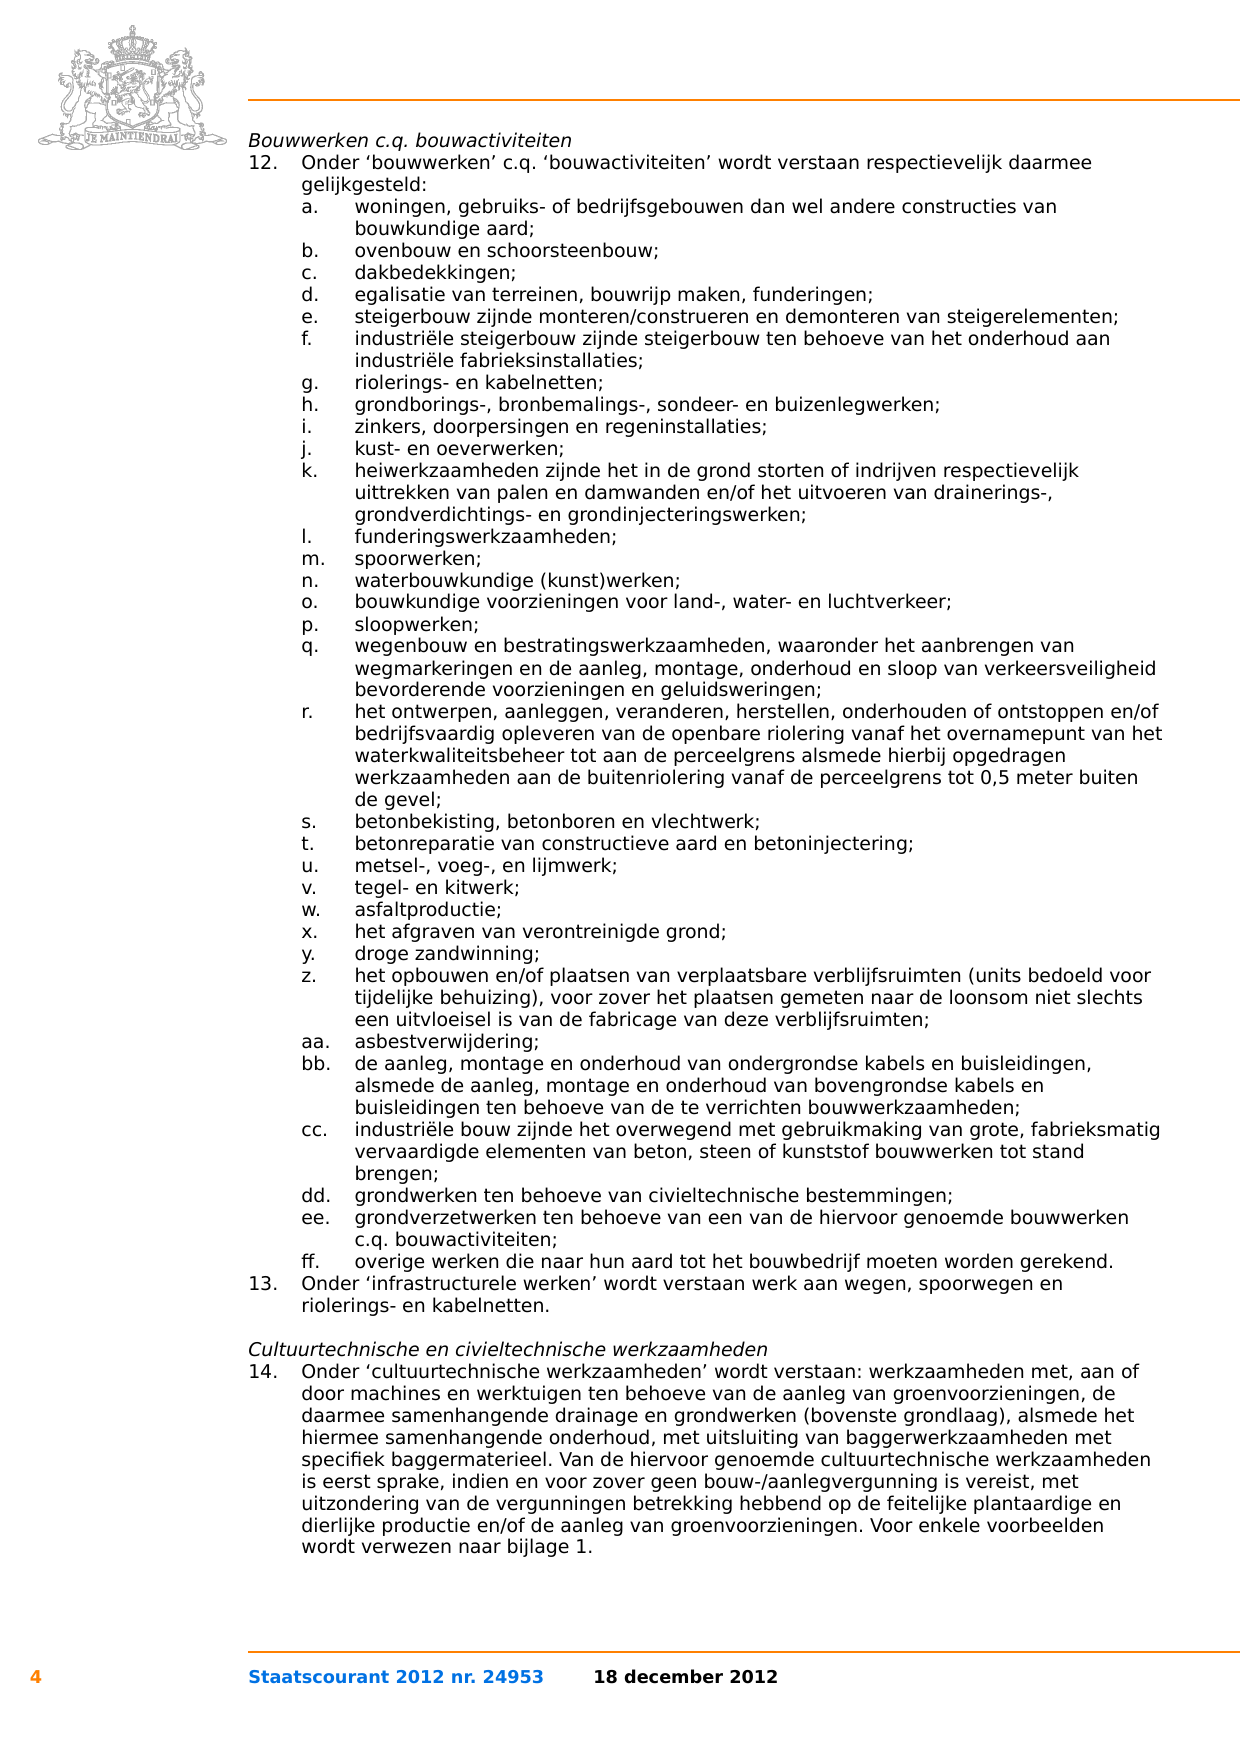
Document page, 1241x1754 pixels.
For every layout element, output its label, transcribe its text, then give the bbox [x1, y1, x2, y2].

text d. egalisatie van terreinen, bouwrijp maken, funderingen; [301, 284, 1163, 306]
text l. funderingswerkzaamheden; [301, 526, 1163, 547]
text a. woningen, gebruiks- of bedrijfsgebouwen dan wel andere constructies van bouwkundige aard; [301, 196, 1163, 240]
text f. industriële steigerbouw zijnde steigerbouw ten behoeve van het onderhoud aan industriële fabrieksinstallaties; [301, 328, 1163, 372]
text h. grondborings-, bronbemalings-, sondeer- en buizenlegwerken; [301, 394, 1163, 416]
text w. asfaltproductie; [301, 899, 1163, 921]
text v. tegel- en kitwerk; [301, 877, 1163, 899]
subtitle Cultuurtechnische en civieltechnische werkzaamheden [248, 1339, 1163, 1361]
text dd. grondwerken ten behoeve van civieltechnische bestemmingen; [301, 1185, 1163, 1207]
subtitle Bouwwerken c.q. bouwactiviteiten [248, 130, 1163, 152]
text g. riolerings- en kabelnetten; [301, 372, 1163, 394]
text 12. Onder ‘bouwwerken’ c.q. ‘bouwactiviteiten’ wordt verstaan respectievelijk daarmee gelijkgesteld: [248, 152, 1163, 196]
text c. dakbedekkingen; [301, 262, 1163, 284]
picture [38, 25, 227, 150]
text x. het afgraven van verontreinigde grond; [301, 921, 1163, 943]
text e. steigerbouw zijnde monteren/construeren en demonteren van steigerelementen; [301, 306, 1163, 328]
text s. betonbekisting, betonboren en vlechtwerk; [301, 811, 1163, 833]
text z. het opbouwen en/of plaatsen van verplaatsbare verblijfsruimten (units bedoeld voor tijdelijke behuizing), voor zover het plaatsen gemeten naar de loonsom niet slechts een uitvloeisel is van de fabricage van deze verblijfsruimten; [301, 965, 1163, 1031]
text j. kust- en oeverwerken; [301, 438, 1163, 459]
text r. het ontwerpen, aanleggen, veranderen, herstellen, onderhouden of ontstoppen en/of bedrijfsvaardig opleveren van de openbare riolering vanaf het overnamepunt van het waterkwaliteitsbeheer tot aan de perceelgrens alsmede hierbij opgedragen werkzaamheden aan de buitenriolering vanaf de perceelgrens tot 0,5 meter buiten de gevel; [301, 701, 1163, 811]
text b. ovenbouw en schoorsteenbouw; [301, 240, 1163, 262]
text ee. grondverzetwerken ten behoeve van een van de hiervoor genoemde bouwwerken c.q. bouwactiviteiten; [301, 1207, 1163, 1251]
text k. heiwerkzaamheden zijnde het in de grond storten of indrijven respectievelijk uittrekken van palen en damwanden en/of het uitvoeren van drainerings-, grondverdichtings- en grondinjecteringswerken; [301, 459, 1163, 526]
text p. sloopwerken; [301, 613, 1163, 635]
text 13. Onder ‘infrastructurele werken’ wordt verstaan werk aan wegen, spoorwegen en riolerings- en kabelnetten. [248, 1273, 1163, 1317]
text n. waterbouwkundige (kunst)werken; [301, 569, 1163, 591]
text 14. Onder ‘cultuurtechnische werkzaamheden’ wordt verstaan: werkzaamheden met, aan of door machines en werktuigen ten behoeve van de aanleg van groenvoorzieningen, de daarmee samenhangende drainage en grondwerken (bovenste grondlaag), alsmede het hiermee samenhangende onderhoud, met uitsluiting van baggerwerkzaamheden met specifiek baggermaterieel. Van de hiervoor genoemde cultuurtechnische werkzaamheden is eerst sprake, indien en voor zover geen bouw-/aanlegvergunning is vereist, met uitzondering van de vergunningen betrekking hebbend op de feitelijke plantaardige en dierlijke productie en/of de aanleg van groenvoorzieningen. Voor enkele voorbeelden wordt verwezen naar bijlage 1. [248, 1361, 1163, 1558]
text aa. asbestverwijdering; [301, 1031, 1163, 1053]
text o. bouwkundige voorzieningen voor land-, water- en luchtverkeer; [301, 591, 1163, 613]
text q. wegenbouw en bestratingswerkzaamheden, waaronder het aanbrengen van wegmarkeringen en de aanleg, montage, onderhoud en sloop van verkeersveiligheid bevorderende voorzieningen en geluidsweringen; [301, 635, 1163, 701]
text u. metsel-, voeg-, en lijmwerk; [301, 855, 1163, 877]
text m. spoorwerken; [301, 547, 1163, 569]
text y. droge zandwinning; [301, 943, 1163, 965]
text i. zinkers, doorpersingen en regeninstallaties; [301, 416, 1163, 438]
text cc. industriële bouw zijnde het overwegend met gebruikmaking van grote, fabrieksmatig vervaardigde elementen van beton, steen of kunststof bouwwerken tot stand brengen; [301, 1119, 1163, 1185]
text bb. de aanleg, montage en onderhoud van ondergrondse kabels en buisleidingen, alsmede de aanleg, montage en onderhoud van bovengrondse kabels en buisleidingen ten behoeve van de te verrichten bouwwerkzaamheden; [301, 1053, 1163, 1119]
text t. betonreparatie van constructieve aard en betoninjectering; [301, 833, 1163, 855]
text ff. overige werken die naar hun aard tot het bouwbedrijf moeten worden gerekend. [301, 1251, 1163, 1273]
